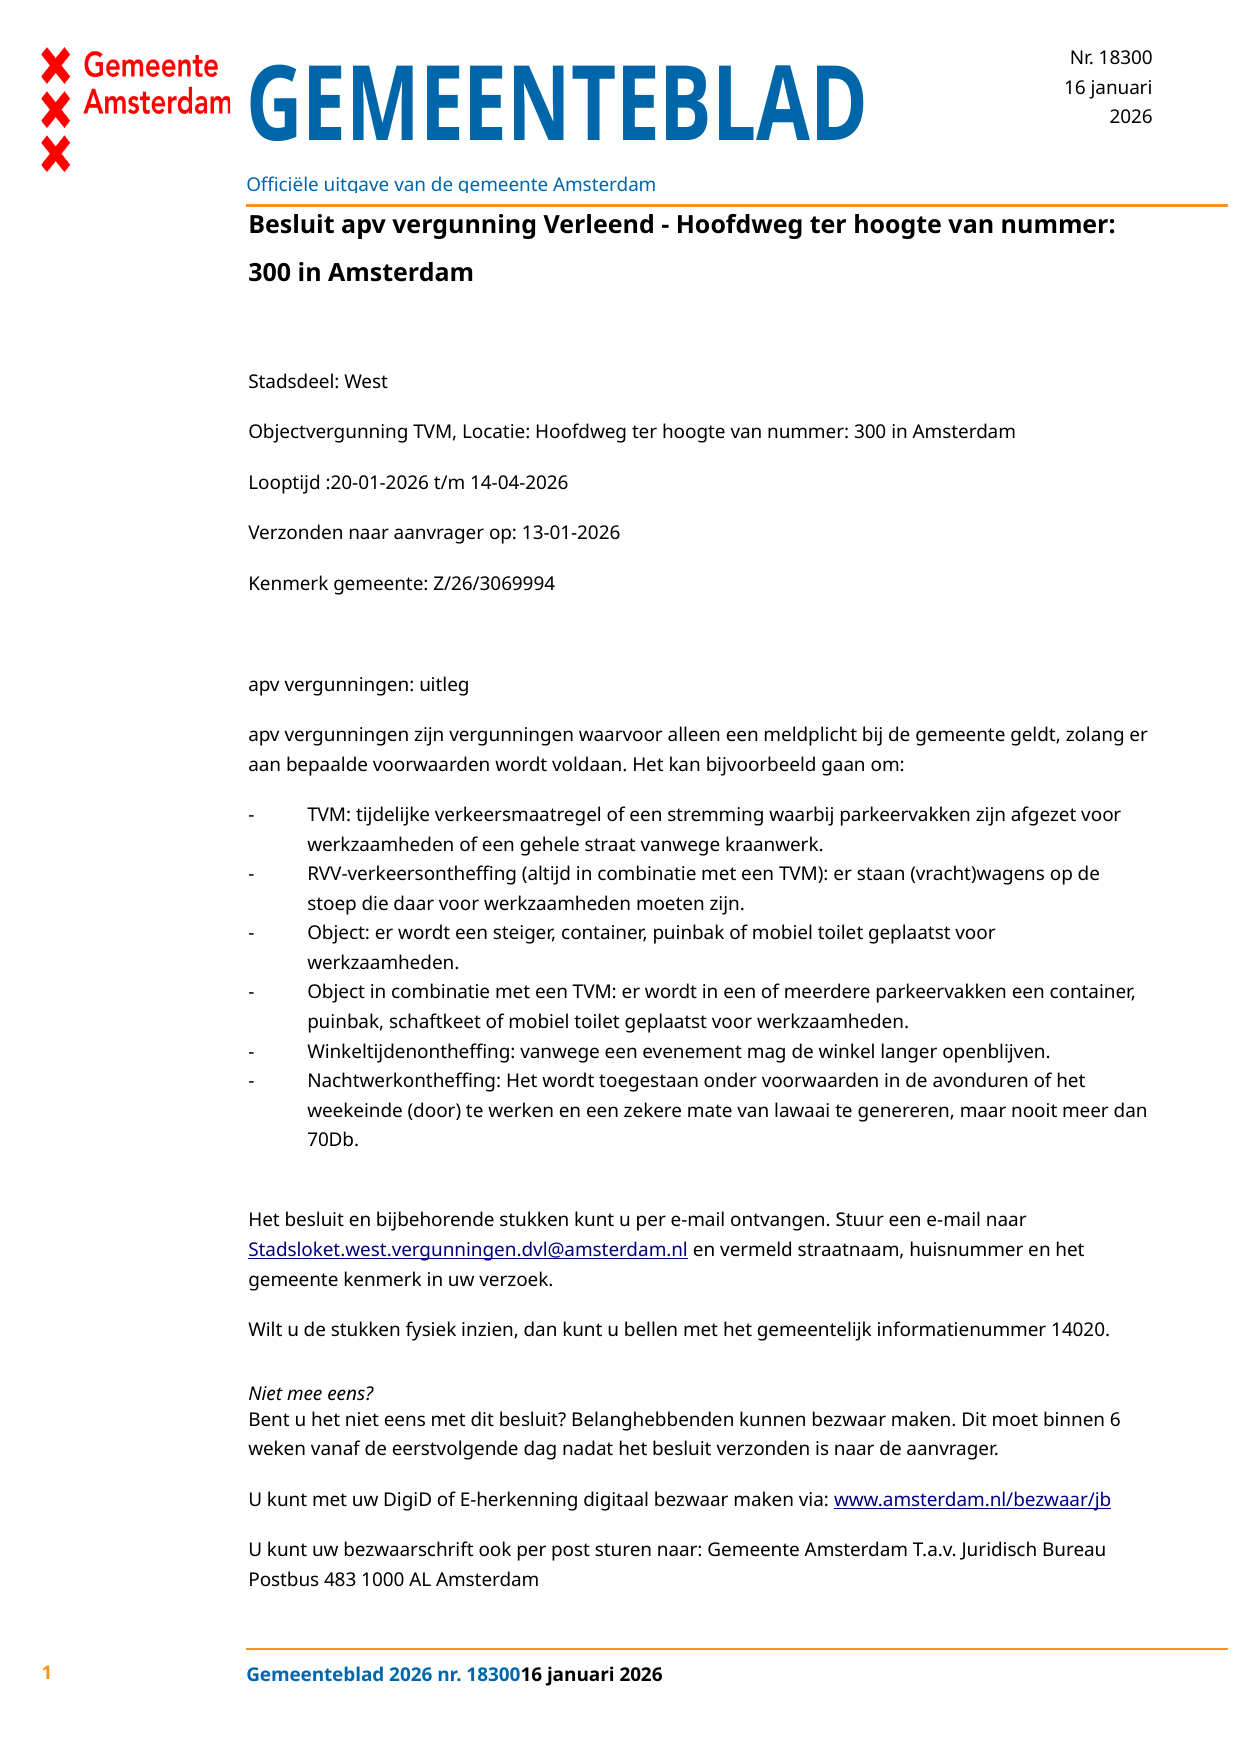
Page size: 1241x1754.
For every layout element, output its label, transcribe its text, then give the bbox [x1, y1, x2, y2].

text Het besluit en bijbehorende stukken kunt u per e-mail ontvangen. Stuur een e-mail naar Stadsloket.west.vergunningen.dvl@amsterdam.nl en vermeld straatnaam, huisnummer en het gemeente kenmerk in uw verzoek. [248, 1207, 1152, 1292]
list RVV-verkeersontheffing (altijd in combinatie met een TVM): er staan (vracht)wagens op de stoep die daar voor werkzaamheden moeten zijn. [248, 860, 1152, 916]
list Object in combinatie met een TVM: er wordt in een of meerdere parkeervakken een container, puinbak, schaftkeet of mobiel toilet geplaatst voor werkzaamheden. [248, 979, 1152, 1034]
text Kenmerk gemeente: Z/26/3069994 [248, 570, 1152, 596]
text Niet mee eens? [248, 1380, 1152, 1406]
text Wilt u de stukken fysiek inzien, dan kunt u bellen met het gemeentelijk informatienummer 14020. [248, 1316, 1152, 1342]
text Bent u het niet eens met dit besluit? Belanghebbenden kunnen bezwaar maken. Dit moet binnen 6 weken vanaf de eerstvolgende dag nadat het besluit verzonden is naar de aanvrager. [248, 1406, 1152, 1461]
text Verzonden naar aanvrager op: 13-01-2026 [248, 519, 1152, 545]
list TVM: tijdelijke verkeersmaatregel of een stremming waarbij parkeervakken zijn afgezet voor werkzaamheden of een gehele straat vanwege kraanwerk. [248, 801, 1152, 857]
text Objectvergunning TVM, Locatie: Hoofdweg ter hoogte van nummer: 300 in Amsterdam [248, 419, 1152, 444]
list Nachtwerkontheffing: Het wordt toegestaan onder voorwaarden in de avonduren of het weekeinde (door) te werken en een zekere mate van lawaai te genereren, maar nooit meer dan 70Db. [248, 1067, 1152, 1152]
list Winkeltijdenontheffing: vanwege een evenement mag de winkel langer openblijven. [248, 1038, 1152, 1064]
text Looptijd :20-01-2026 t/m 14-04-2026 [248, 469, 1152, 495]
text Stadsdeel: West [248, 368, 1152, 394]
text U kunt uw bezwaarschrift ook per post sturen naar: Gemeente Amsterdam T.a.v. Juridisch Bureau Postbus 483 1000 AL Amsterdam [248, 1536, 1152, 1592]
text Besluit apv vergunning Verleend - Hoofdweg ter hoogte van nummer: 300 in Amsterdam [248, 207, 1152, 288]
text apv vergunningen: uitleg [248, 671, 1152, 697]
list Object: er wordt een steiger, container, puinbak of mobiel toilet geplaatst voor werkzaamheden. [248, 919, 1152, 975]
picture [41, 47, 231, 172]
text apv vergunningen zijn vergunningen waarvoor alleen een meldplicht bij de gemeente geldt, zolang er aan bepaalde voorwaarden wordt voldaan. Het kan bijvoorbeeld gaan om: [248, 721, 1152, 777]
text U kunt met uw DigiD of E-herkenning digitaal bezwaar maken via: www.amsterdam.nl/bezwaar/jb [248, 1486, 1152, 1512]
